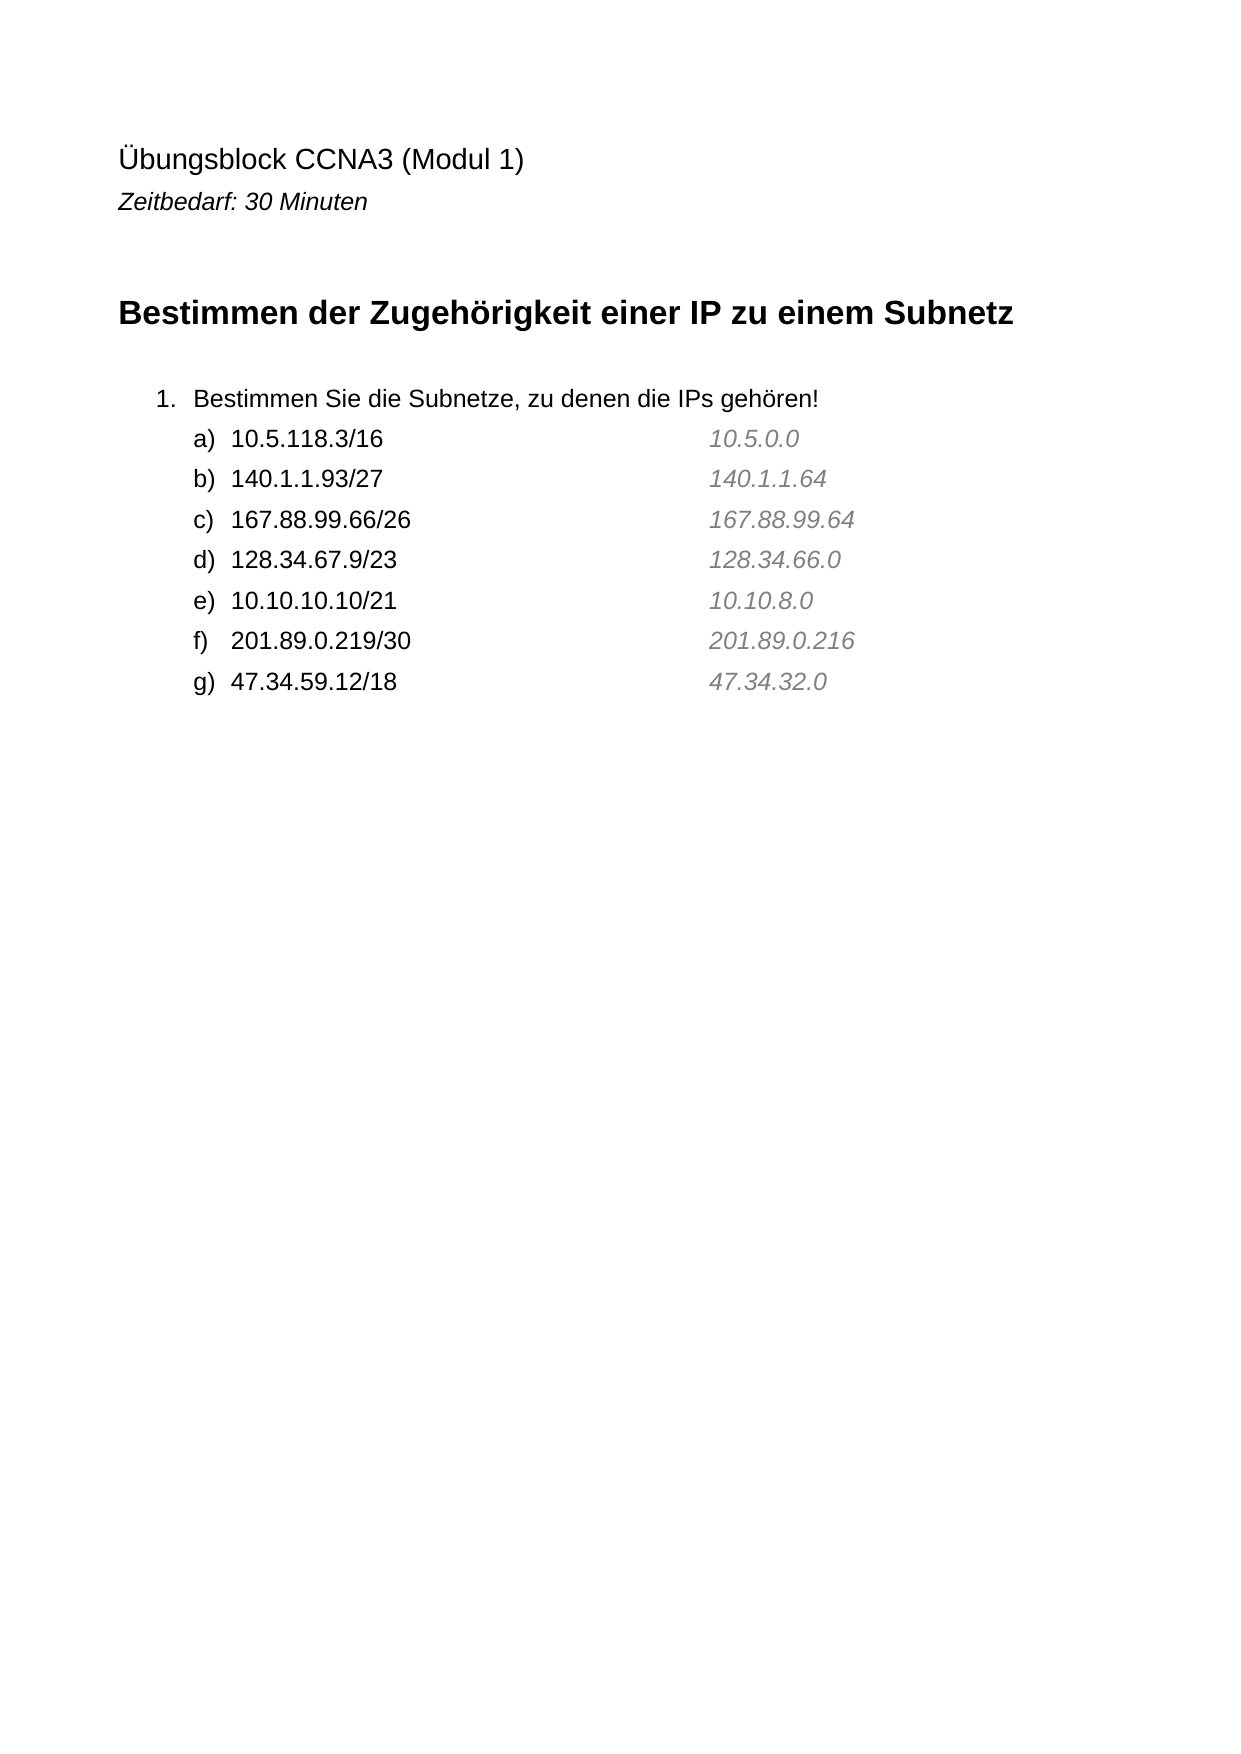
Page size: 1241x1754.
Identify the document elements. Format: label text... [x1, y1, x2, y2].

subtitle Bestimmen der Zugehörigkeit einer IP zu einem Subnetz [118, 294, 1122, 332]
list 167.88.99.66/26 167.88.99.64 [193, 506, 1122, 534]
list 201.89.0.219/30 201.89.0.216 [193, 627, 1122, 655]
text Zeitbedarf: 30 Minuten [118, 188, 1122, 216]
list 128.34.67.9/23 128.34.66.0 [193, 546, 1122, 574]
subtitle Übungsblock CCNA3 (Modul 1) [118, 143, 1122, 176]
list 47.34.59.12/18 47.34.32.0 [193, 667, 1122, 695]
list 10.5.118.3/16 10.5.0.0 [193, 425, 1122, 453]
list 10.10.10.10/21 10.10.8.0 [193, 587, 1122, 614]
list 140.1.1.93/27 140.1.1.64 [193, 465, 1122, 493]
list Bestimmen Sie die Subnetze, zu denen die IPs gehören! [156, 384, 1122, 412]
